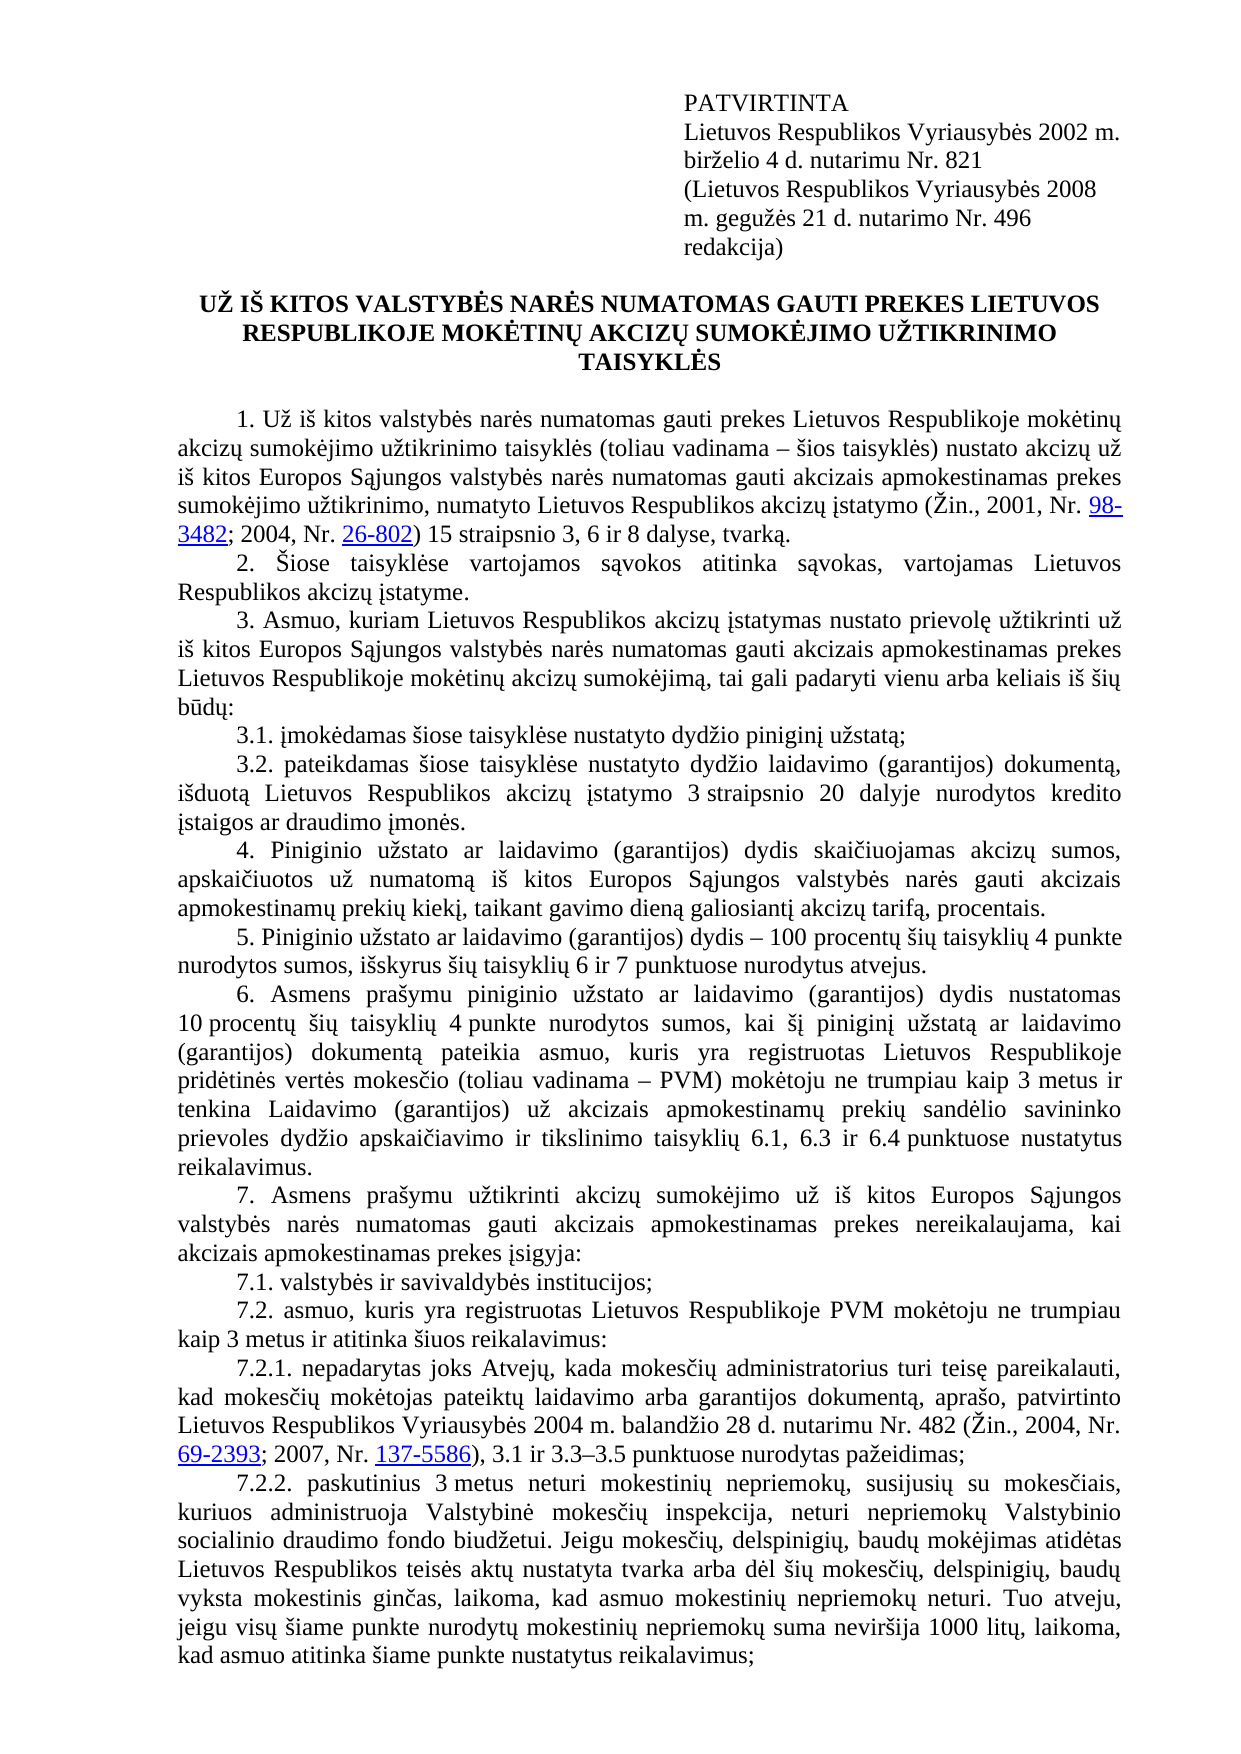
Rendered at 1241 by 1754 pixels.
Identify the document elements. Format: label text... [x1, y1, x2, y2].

text UŽ IŠ KITOS VALSTYBĖS NARĖS NUMATOMAS GAUTI PREKES LIETUVOS RESPUBLIKOJE MOKĖTINŲ AKCIZŲ SUMOKĖJIMO UŽTIKRINIMO TAISYKLĖS [177, 289, 1122, 375]
text Lietuvos Respublikos Vyriausybės 2002 m. birželio 4 d. nutarimu Nr. 821 [683, 117, 1122, 174]
text 1. Už iš kitos valstybės narės numatomas gauti prekes Lietuvos Respublikoje mokėtinų akcizų sumokėjimo užtikrinimo taisyklės (toliau vadinama – šios taisyklės) nustato akcizų už iš kitos Europos Sąjungos valstybės narės numatomas gauti akcizais apmokestinamas prekes sumokėjimo užtikrinimo, numatyto Lietuvos Respublikos akcizų įstatymo (Žin., 2001, Nr. 98-3482; 2004, Nr. 26-802) 15 straipsnio 3, 6 ir 8 dalyse, tvarką. [177, 404, 1122, 548]
text 7. Asmens prašymu užtikrinti akcizų sumokėjimo už iš kitos Europos Sąjungos valstybės narės numatomas gauti akcizais apmokestinamas prekes nereikalaujama, kai akcizais apmokestinamas prekes įsigyja: [177, 1180, 1122, 1267]
text 7.1. valstybės ir savivaldybės institucijos; [177, 1267, 1122, 1295]
text 7.2.2. paskutinius 3 metus neturi mokestinių nepriemokų, susijusių su mokesčiais, kuriuos administruoja Valstybinė mokesčių inspekcija, neturi nepriemokų Valstybinio socialinio draudimo fondo biudžetui. Jeigu mokesčių, delspinigių, baudų mokėjimas atidėtas Lietuvos Respublikos teisės aktų nustatyta tvarka arba dėl šių mokesčių, delspinigių, baudų vyksta mokestinis ginčas, laikoma, kad asmuo mokestinių nepriemokų neturi. Tuo atveju, jeigu visų šiame punkte nurodytų mokestinių nepriemokų suma neviršija 1000 litų, laikoma, kad asmuo atitinka šiame punkte nustatytus reikalavimus; [177, 1468, 1122, 1669]
text 7.2. asmuo, kuris yra registruotas Lietuvos Respublikoje PVM mokėtoju ne trumpiau kaip 3 metus ir atitinka šiuos reikalavimus: [177, 1295, 1122, 1353]
text 3.1. įmokėdamas šiose taisyklėse nustatyto dydžio piniginį užstatą; [177, 720, 1122, 749]
text 5. Piniginio užstato ar laidavimo (garantijos) dydis – 100 procentų šių taisyklių 4 punkte nurodytos sumos, išskyrus šių taisyklių 6 ir 7 punktuose nurodytus atvejus. [177, 922, 1122, 979]
text 3.2. pateikdamas šiose taisyklėse nustatyto dydžio laidavimo (garantijos) dokumentą, išduotą Lietuvos Respublikos akcizų įstatymo 3 straipsnio 20 dalyje nurodytos kredito įstaigos ar draudimo įmonės. [177, 749, 1122, 835]
text 7.2.1. nepadarytas joks Atvejų, kada mokesčių administratorius turi teisę pareikalauti, kad mokesčių mokėtojas pateiktų laidavimo arba garantijos dokumentą, aprašo, patvirtinto Lietuvos Respublikos Vyriausybės 2004 m. balandžio 28 d. nutarimu Nr. 482 (Žin., 2004, Nr. 69-2393; 2007, Nr. 137-5586), 3.1 ir 3.3–3.5 punktuose nurodytas pažeidimas; [177, 1353, 1122, 1468]
text (Lietuvos Respublikos Vyriausybės 2008 m. gegužės 21 d. nutarimo Nr. 496 redakcija) [683, 174, 1122, 260]
text PATVIRTINTA [683, 88, 1122, 117]
text 4. Piniginio užstato ar laidavimo (garantijos) dydis skaičiuojamas akcizų sumos, apskaičiuotos už numatomą iš kitos Europos Sąjungos valstybės narės gauti akcizais apmokestinamų prekių kiekį, taikant gavimo dieną galiosiantį akcizų tarifą, procentais. [177, 835, 1122, 922]
text 6. Asmens prašymu piniginio užstato ar laidavimo (garantijos) dydis nustatomas 10 procentų šių taisyklių 4 punkte nurodytos sumos, kai šį piniginį užstatą ar laidavimo (garantijos) dokumentą pateikia asmuo, kuris yra registruotas Lietuvos Respublikoje pridėtinės vertės mokesčio (toliau vadinama – PVM) mokėtoju ne trumpiau kaip 3 metus ir tenkina Laidavimo (garantijos) už akcizais apmokestinamų prekių sandėlio savininko prievoles dydžio apskaičiavimo ir tikslinimo taisyklių 6.1, 6.3 ir 6.4 punktuose nustatytus reikalavimus. [177, 979, 1122, 1180]
text 2. Šiose taisyklėse vartojamos sąvokos atitinka sąvokas, vartojamas Lietuvos Respublikos akcizų įstatyme. [177, 548, 1122, 605]
text 3. Asmuo, kuriam Lietuvos Respublikos akcizų įstatymas nustato prievolę užtikrinti už iš kitos Europos Sąjungos valstybės narės numatomas gauti akcizais apmokestinamas prekes Lietuvos Respublikoje mokėtinų akcizų sumokėjimą, tai gali padaryti vienu arba keliais iš šių būdų: [177, 605, 1122, 720]
